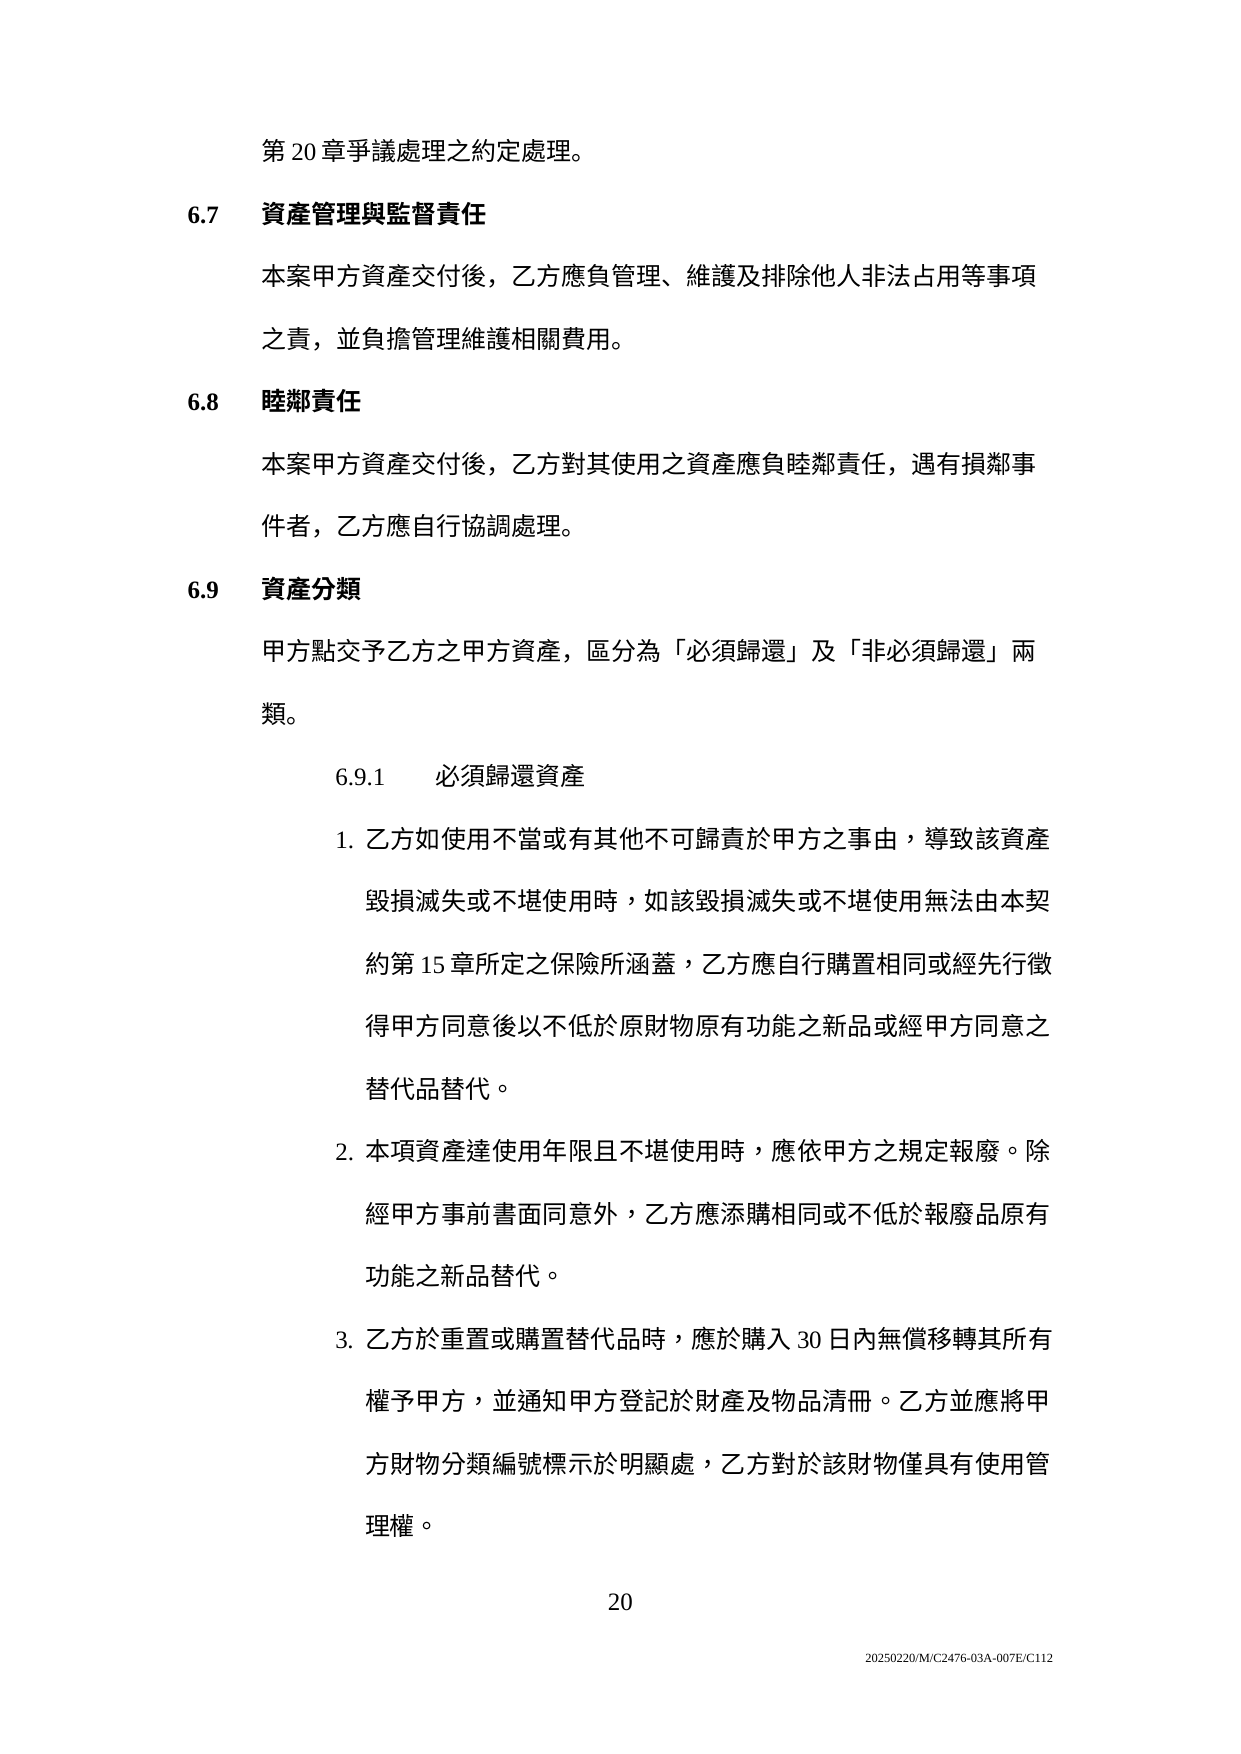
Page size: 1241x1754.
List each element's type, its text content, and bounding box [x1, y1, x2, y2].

subtitle 乙方如使用不當或有其他不可歸責於甲方之事由，導致該資產毀損滅失或不堪使用時，如該毀損滅失或不堪使用無法由本契約第15章所定之保險所涵蓋，乙方應自行購置相同或經先行徵得甲方同意後以不低於原財物原有功能之新品或經甲方同意之替代品替代。 [335, 796, 1053, 1108]
text 甲方點交予乙方之甲方資產，區分為「必須歸還」及「非必須歸還」兩類。 [261, 608, 1053, 733]
subtitle 資產管理與監督責任 [187, 171, 1053, 233]
subtitle 資產分類 [187, 546, 1053, 608]
text 第20章爭議處理之約定處理。 [261, 108, 1053, 171]
text 本案甲方資產交付後，乙方對其使用之資產應負睦鄰責任，遇有損鄰事件者，乙方應自行協調處理。 [261, 421, 1053, 546]
subtitle 本項資產達使用年限且不堪使用時，應依甲方之規定報廢。除經甲方事前書面同意外，乙方應添購相同或不低於報廢品原有功能之新品替代。 [335, 1108, 1053, 1296]
subtitle 乙方於重置或購置替代品時，應於購入30日內無償移轉其所有權予甲方，並通知甲方登記於財產及物品清冊。乙方並應將甲方財物分類編號標示於明顯處，乙方對於該財物僅具有使用管理權。 [335, 1296, 1053, 1546]
subtitle 必須歸還資產 [335, 733, 1053, 796]
subtitle 睦鄰責任 [187, 358, 1053, 421]
text 本案甲方資產交付後，乙方應負管理、維護及排除他人非法占用等事項之責，並負擔管理維護相關費用。 [261, 233, 1053, 358]
